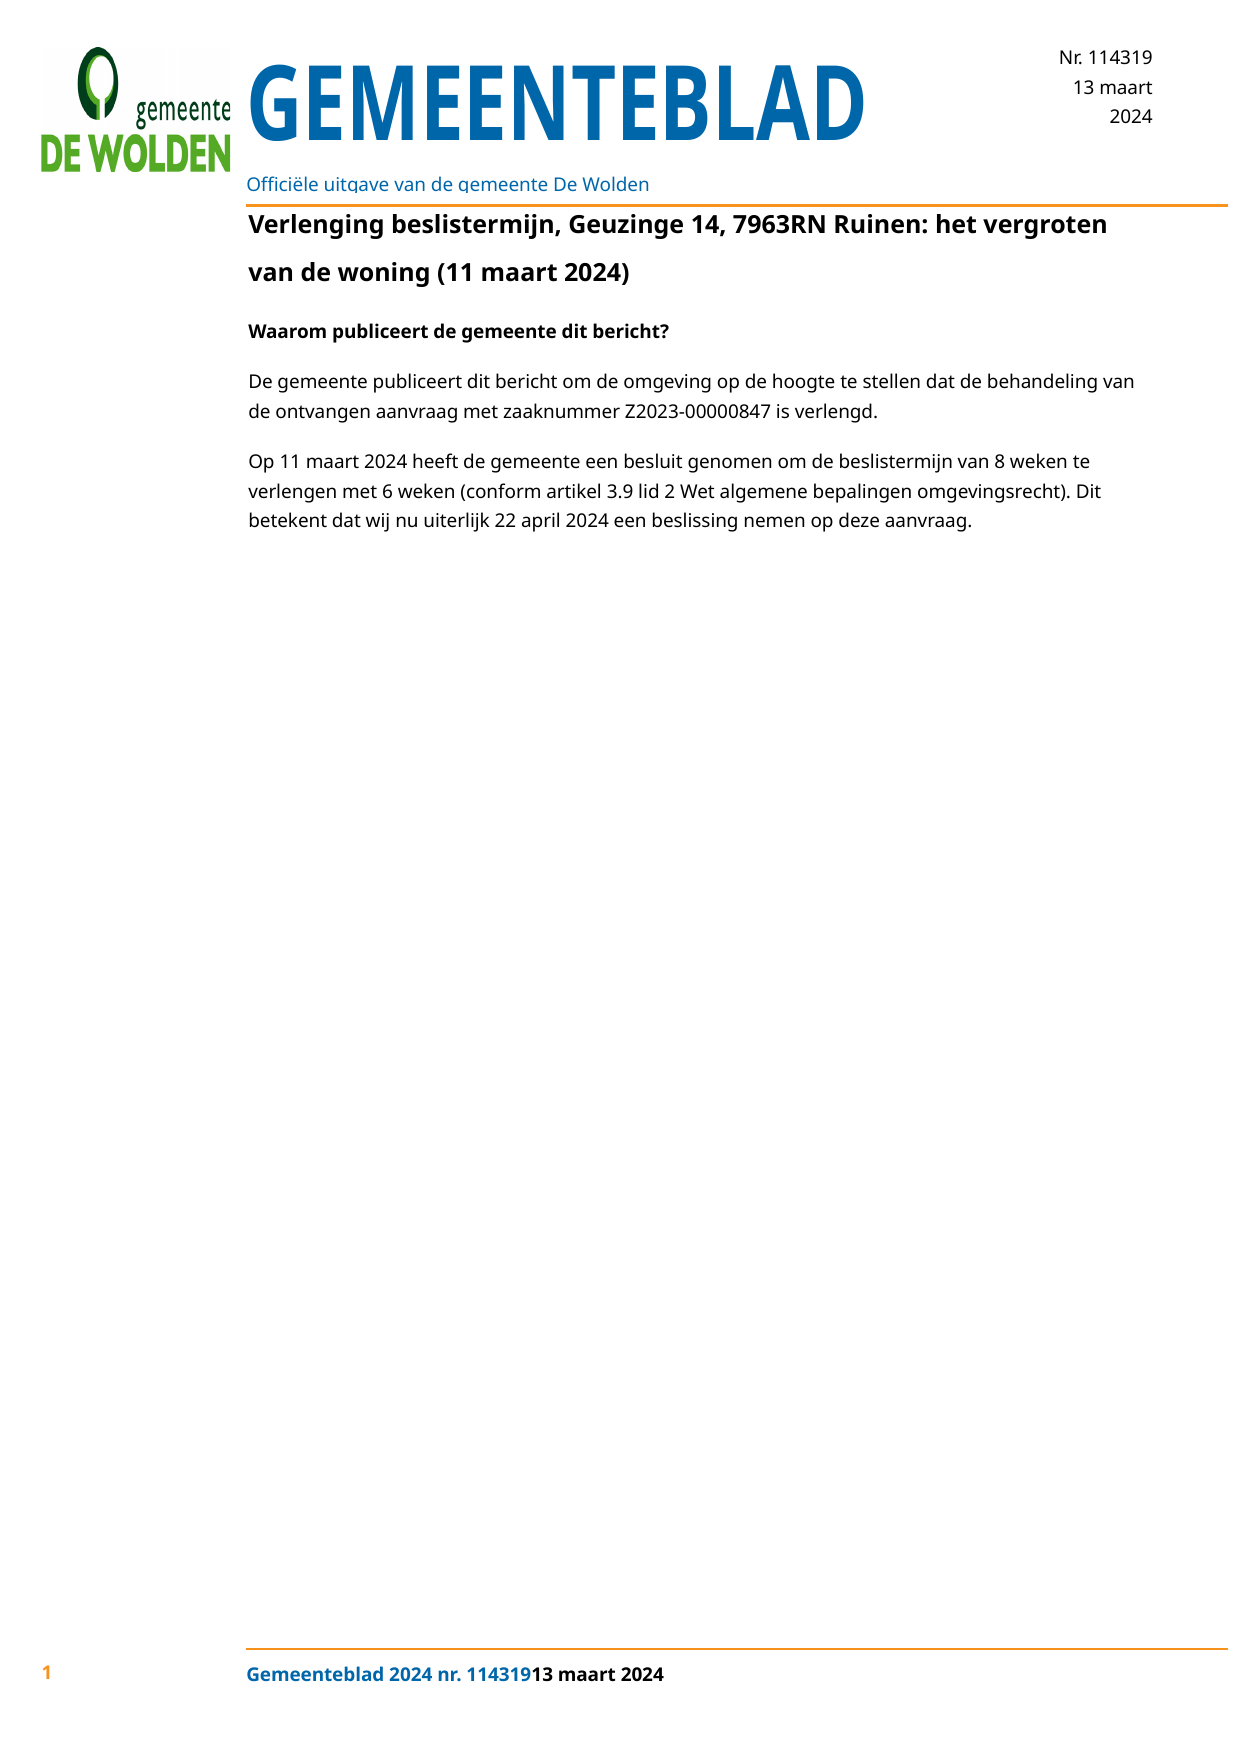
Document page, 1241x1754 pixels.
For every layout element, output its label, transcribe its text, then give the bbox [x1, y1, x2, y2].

picture [41, 47, 231, 172]
text Op 11 maart 2024 heeft de gemeente een besluit genomen om de beslistermijn van 8 weken te verlengen met 6 weken (conform artikel 3.9 lid 2 Wet algemene bepalingen omgevingsrecht). Dit betekent dat wij nu uiterlijk 22 april 2024 een beslissing nemen op deze aanvraag. [248, 448, 1152, 533]
text Waarom publiceert de gemeente dit bericht? [248, 318, 1152, 344]
text Verlenging beslistermijn, Geuzinge 14, 7963RN Ruinen: het vergroten van de woning (11 maart 2024) [248, 207, 1152, 288]
text De gemeente publiceert dit bericht om de omgeving op de hoogte te stellen dat de behandeling van de ontvangen aanvraag met zaaknummer Z2023-00000847 is verlengd. [248, 368, 1152, 424]
